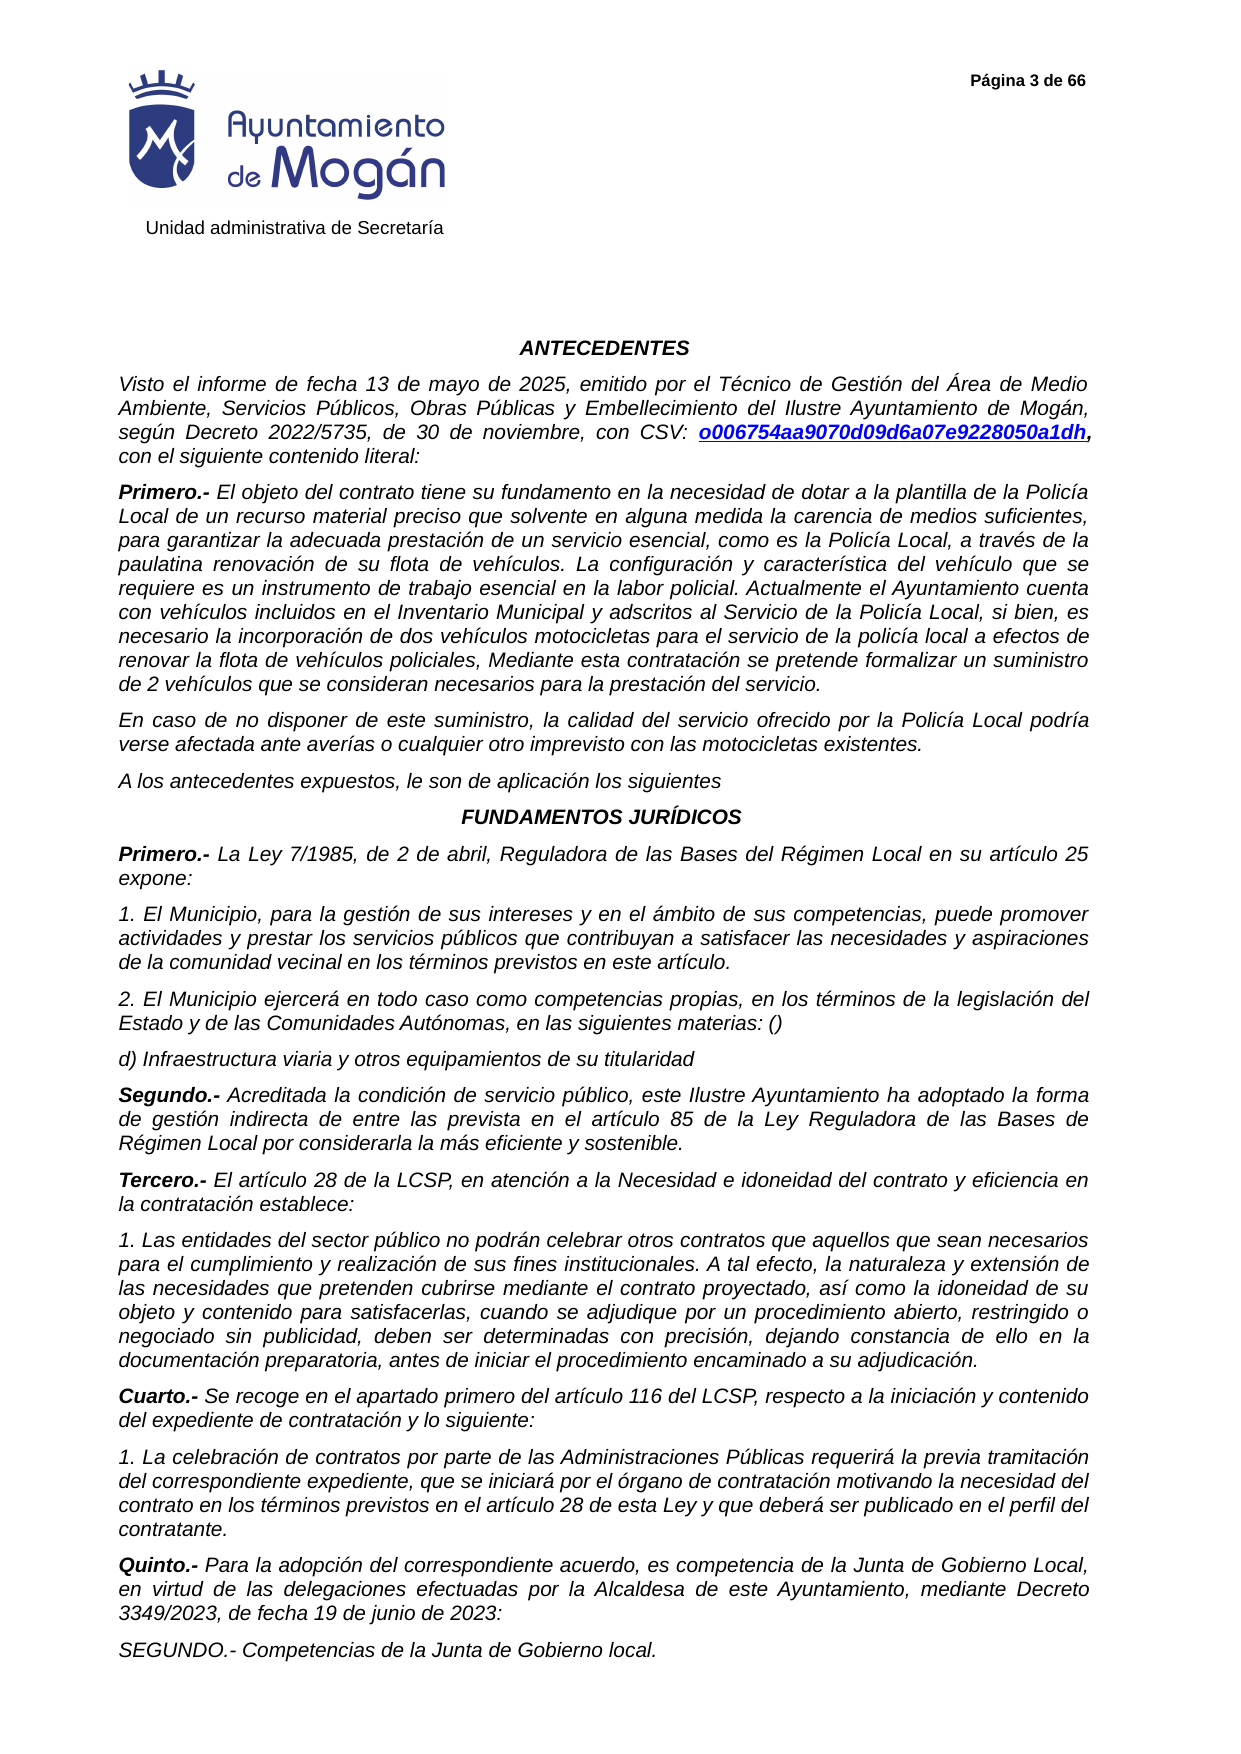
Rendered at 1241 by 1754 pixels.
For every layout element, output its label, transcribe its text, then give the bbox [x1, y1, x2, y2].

text 2. El Municipio ejercerá en todo caso como competencias propias, en los términos de la legislación del Estado y de las Comunidades Autónomas, en las siguientes materias: () [118, 986, 1092, 1034]
text Primero.- La Ley 7/1985, de 2 de abril, Reguladora de las Bases del Régimen Local en su artículo 25 expone: [118, 842, 1092, 889]
text Quinto.- Para la adopción del correspondiente acuerdo, es competencia de la Junta de Gobierno Local, en virtud de las delegaciones efectuadas por la Alcaldesa de este Ayuntamiento, mediante Decreto 3349/2023, de fecha 19 de junio de 2023: [118, 1553, 1092, 1625]
text SEGUNDO.- Competencias de la Junta de Gobierno local. [118, 1637, 1092, 1661]
text A los antecedentes expuestos, le son de aplicación los siguientes [118, 769, 1092, 793]
text Primero.- El objeto del contrato tiene su fundamento en la necesidad de dotar a la plantilla de la Policía Local de un recurso material preciso que solvente en alguna medida la carencia de medios suficientes, para garantizar la adecuada prestación de un servicio esencial, como es la Policía Local, a través de la paulatina renovación de su flota de vehículos. La configuración y característica del vehículo que se requiere es un instrumento de trabajo esencial en la labor policial. Actualmente el Ayuntamiento cuenta con vehículos incluidos en el Inventario Municipal y adscritos al Servicio de la Policía Local, si bien, es necesario la incorporación de dos vehículos motocicletas para el servicio de la policía local a efectos de renovar la flota de vehículos policiales, Mediante esta contratación se pretende formalizar un suministro de 2 vehículos que se consideran necesarios para la prestación del servicio. [118, 480, 1092, 696]
text Segundo.- Acreditada la condición de servicio público, este Ilustre Ayuntamiento ha adoptado la forma de gestión indirecta de entre las prevista en el artículo 85 de la Ley Reguladora de las Bases de Régimen Local por considerarla la más eficiente y sostenible. [118, 1083, 1092, 1155]
text d) Infraestructura viaria y otros equipamientos de su titularidad [118, 1047, 1092, 1071]
text 1. Las entidades del sector público no podrán celebrar otros contratos que aquellos que sean necesarios para el cumplimiento y realización de sus fines institucionales. A tal efecto, la naturaleza y extensión de las necesidades que pretenden cubrirse mediante el contrato proyectado, así como la idoneidad de su objeto y contenido para satisfacerlas, cuando se adjudique por un procedimiento abierto, restringido o negociado sin publicidad, deben ser determinadas con precisión, dejando constancia de ello en la documentación preparatoria, antes de iniciar el procedimiento encaminado a su adjudicación. [118, 1228, 1092, 1372]
text 1. El Municipio, para la gestión de sus intereses y en el ámbito de sus competencias, puede promover actividades y prestar los servicios públicos que contribuyan a satisfacer las necesidades y aspiraciones de la comunidad vecinal en los términos previstos en este artículo. [118, 902, 1092, 974]
text Cuarto.- Se recoge en el apartado primero del artículo 116 del LCSP, respecto a la iniciación y contenido del expediente de contratación y lo siguiente: [118, 1384, 1092, 1432]
text ANTECEDENTES [118, 335, 1092, 359]
text FUNDAMENTOS JURÍDICOS [118, 805, 1092, 829]
text En caso de no disponer de este suministro, la calidad del servicio ofrecido por la Policía Local podría verse afectada ante averías o cualquier otro imprevisto con las motocicletas existentes. [118, 708, 1092, 756]
text 1. La celebración de contratos por parte de las Administraciones Públicas requerirá la previa tramitación del correspondiente expediente, que se iniciará por el órgano de contratación motivando la necesidad del contrato en los términos previstos en el artículo 28 de esta Ley y que deberá ser publicado en el perfil del contratante. [118, 1445, 1092, 1541]
text Visto el informe de fecha 13 de mayo de 2025, emitido por el Técnico de Gestión del Área de Medio Ambiente, Servicios Públicos, Obras Públicas y Embellecimiento del Ilustre Ayuntamiento de Mogán, según Decreto 2022/5735, de 30 de noviembre, con CSV: o006754aa9070d09d6a07e9228050a1dh, con el siguiente contenido literal: [118, 372, 1092, 468]
text Tercero.- El artículo 28 de la LCSP, en atención a la Necesidad e idoneidad del contrato y eficiencia en la contratación establece: [118, 1168, 1092, 1216]
picture [128, 70, 445, 206]
